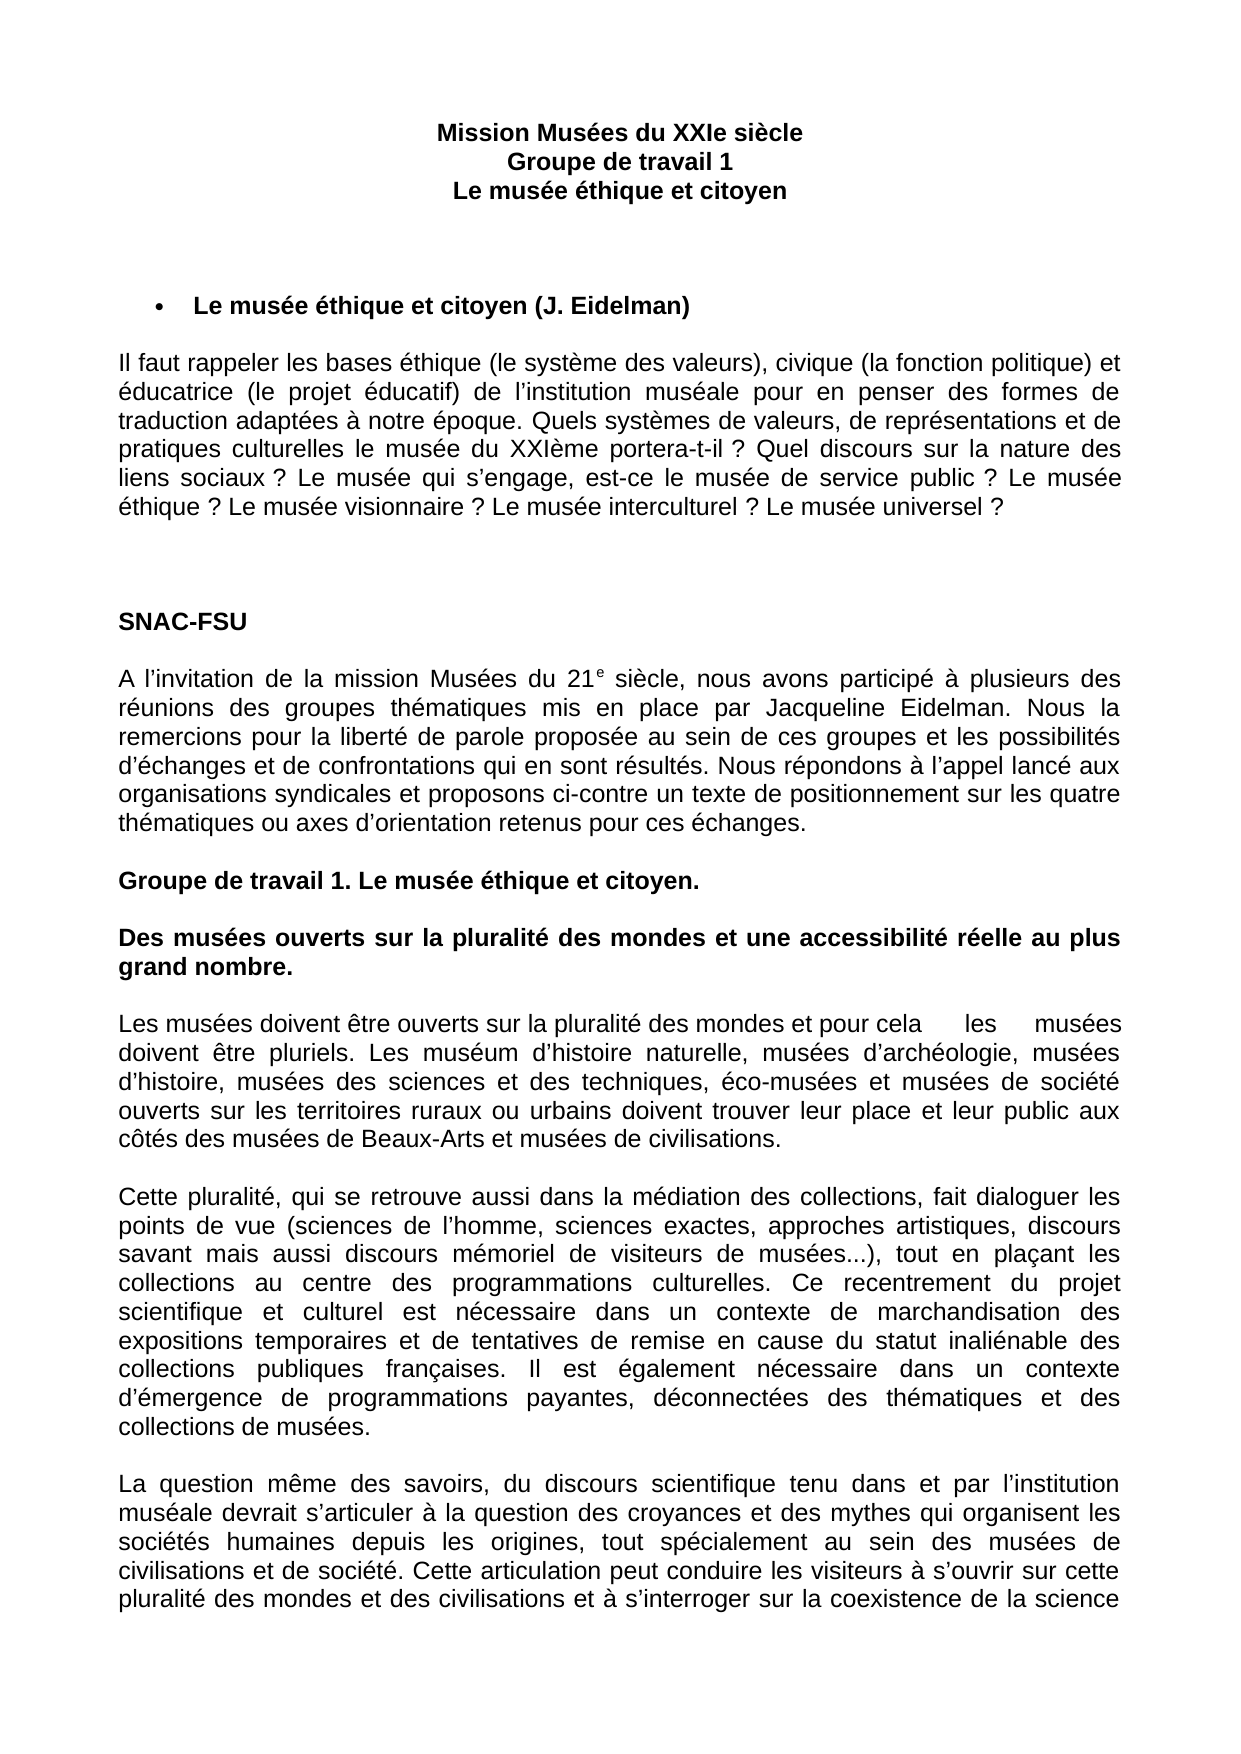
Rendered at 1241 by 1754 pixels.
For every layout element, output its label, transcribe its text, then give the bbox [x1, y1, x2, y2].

text Le musée éthique et citoyen [118, 176, 1122, 204]
text Cette pluralité, qui se retrouve aussi dans la médiation des collections, fait dialoguer les points de vue (sciences de l’homme, sciences exactes, approches artistiques, discours savant mais aussi discours mémoriel de visiteurs de musées...), tout en plaçant les collections au centre des programmations culturelles. Ce recentrement du projet scientifique et culturel est nécessaire dans un contexte de marchandisation des expositions temporaires et de tentatives de remise en cause du statut inaliénable des collections publiques françaises. Il est également nécessaire dans un contexte d’émergence de programmations payantes, déconnectées des thématiques et des collections de musées. [118, 1182, 1122, 1441]
text Groupe de travail 1. Le musée éthique et citoyen. [118, 866, 1122, 894]
text Mission Musées du XXIe siècle [118, 118, 1122, 147]
text Des musées ouverts sur la pluralité des mondes et une accessibilité réelle au plus grand nombre. [118, 923, 1122, 981]
text Groupe de travail 1 [118, 147, 1122, 176]
list Le musée éthique et citoyen (J. Eidelman) [156, 291, 1122, 319]
text Il faut rappeler les bases éthique (le système des valeurs), civique (la fonction politique) et éducatrice (le projet éducatif) de l’institution muséale pour en penser des formes de traduction adaptées à notre époque. Quels systèmes de valeurs, de représentations et de pratiques culturelles le musée du XXIème portera-t-il ? Quel discours sur la nature des liens sociaux ? Le musée qui s’engage, est-ce le musée de service public ? Le musée éthique ? Le musée visionnaire ? Le musée interculturel ? Le musée universel ? [118, 348, 1122, 521]
text SNAC-FSU [118, 607, 1122, 636]
text A l’invitation de la mission Musées du 21e siècle, nous avons participé à plusieurs des réunions des groupes thématiques mis en place par Jacqueline Eidelman. Nous la remercions pour la liberté de parole proposée au sein de ces groupes et les possibilités d’échanges et de confrontations qui en sont résultés. Nous répondons à l’appel lancé aux organisations syndicales et proposons ci-contre un texte de positionnement sur les quatre thématiques ou axes d’orientation retenus pour ces échanges. [118, 664, 1122, 837]
text Les musées doivent être ouverts sur la pluralité des mondes et pour cela les musées doivent être pluriels. Les muséum d’histoire naturelle, musées d’archéologie, musées d’histoire, musées des sciences et des techniques, éco-musées et musées de société ouverts sur les territoires ruraux ou urbains doivent trouver leur place et leur public aux côtés des musées de Beaux-Arts et musées de civilisations. [118, 1009, 1122, 1153]
text La question même des savoirs, du discours scientifique tenu dans et par l’institution muséale devrait s’articuler à la question des croyances et des mythes qui organisent les sociétés humaines depuis les origines, tout spécialement au sein des musées de civilisations et de société. Cette articulation peut conduire les visiteurs à s’ouvrir sur cette pluralité des mondes et des civilisations et à s’interroger sur la coexistence de la science [118, 1469, 1122, 1613]
